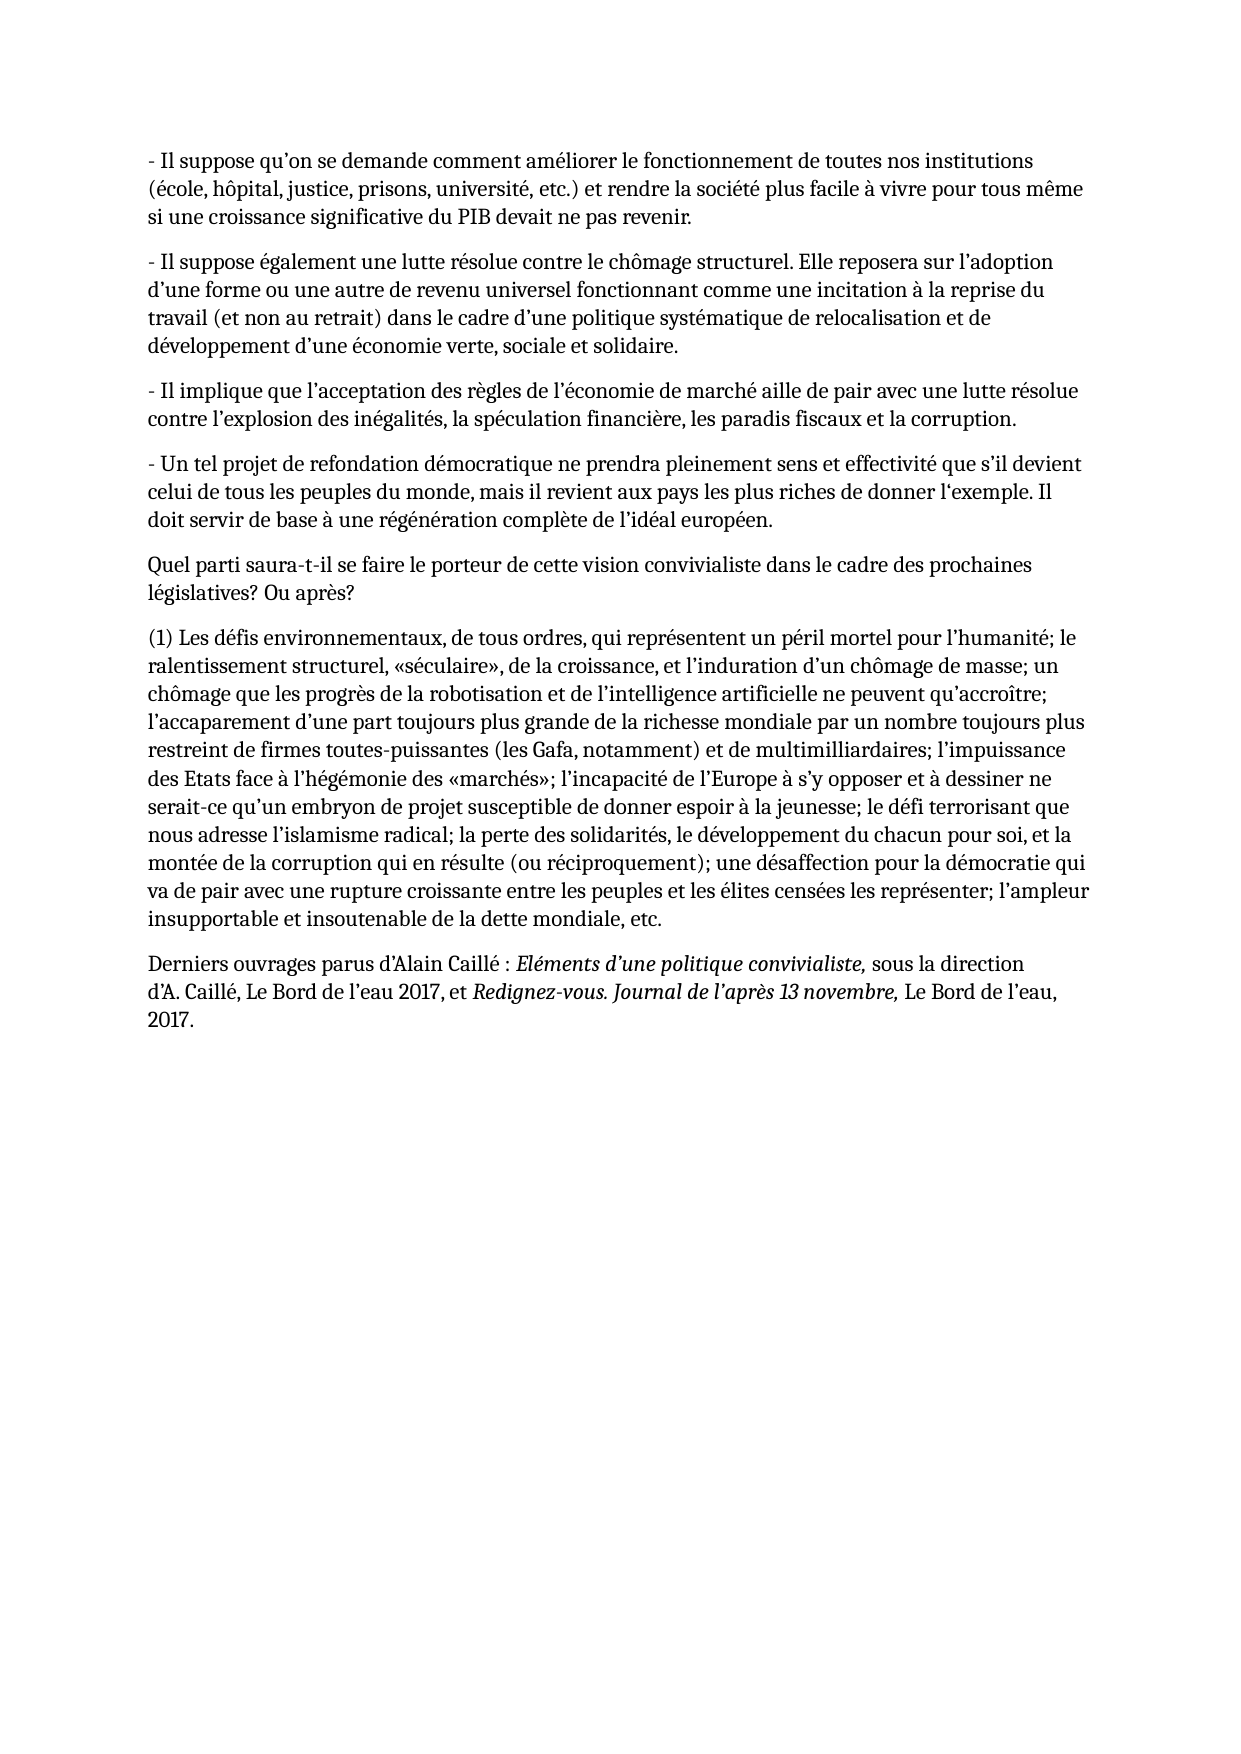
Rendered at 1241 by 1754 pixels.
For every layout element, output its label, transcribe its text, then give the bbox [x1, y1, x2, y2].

text Quel parti saura-t-il se faire le porteur de cette vision convivialiste dans le cadre des prochaines législatives? Ou après? [148, 552, 1093, 606]
text - Il implique que l’acceptation des règles de l’économie de marché aille de pair avec une lutte résolue contre l’explosion des inégalités, la spéculation financière, les paradis fiscaux et la corruption. [148, 378, 1093, 432]
text - Un tel projet de refondation démocratique ne prendra pleinement sens et effectivité que s’il devient celui de tous les peuples du monde, mais il revient aux pays les plus riches de donner l‘exemple. Il doit servir de base à une régénération complète de l’idéal européen. [148, 451, 1093, 533]
text (1) Les défis environnementaux, de tous ordres, qui représentent un péril mortel pour l’humanité; le ralentissement structurel, «séculaire», de la croissance, et l’induration d’un chômage de masse; un chômage que les progrès de la robotisation et de l’intelligence artificielle ne peuvent qu’accroître; l’accaparement d’une part toujours plus grande de la richesse mondiale par un nombre toujours plus restreint de firmes toutes-puissantes (les Gafa, notamment) et de multimilliardaires; l’impuissance des Etats face à l’hégémonie des «marchés»; l’incapacité de l’Europe à s’y opposer et à dessiner ne serait-ce qu’un embryon de projet susceptible de donner espoir à la jeunesse; le défi terrorisant que nous adresse l’islamisme radical; la perte des solidarités, le développement du chacun pour soi, et la montée de la corruption qui en résulte (ou réciproquement); une désaffection pour la démocratie qui va de pair avec une rupture croissante entre les peuples et les élites censées les représenter; l’ampleur insupportable et insoutenable de la dette mondiale, etc. [148, 625, 1093, 932]
text - Il suppose qu’on se demande comment améliorer le fonctionnement de toutes nos institutions (école, hôpital, justice, prisons, université, etc.) et rendre la société plus facile à vivre pour tous même si une croissance significative du PIB devait ne pas revenir. [148, 148, 1093, 230]
text Derniers ouvrages parus d’Alain Caillé : Eléments d’une politique convivialiste, sous la direction d’A. Caillé, Le Bord de l’eau 2017, et Redignez-vous. Journal de l’après 13 novembre, Le Bord de l’eau, 2017. [148, 951, 1093, 1033]
text - Il suppose également une lutte résolue contre le chômage structurel. Elle reposera sur l’adoption d’une forme ou une autre de revenu universel fonctionnant comme une incitation à la reprise du travail (et non au retrait) dans le cadre d’une politique systématique de relocalisation et de développement d’une économie verte, sociale et solidaire. [148, 249, 1093, 359]
